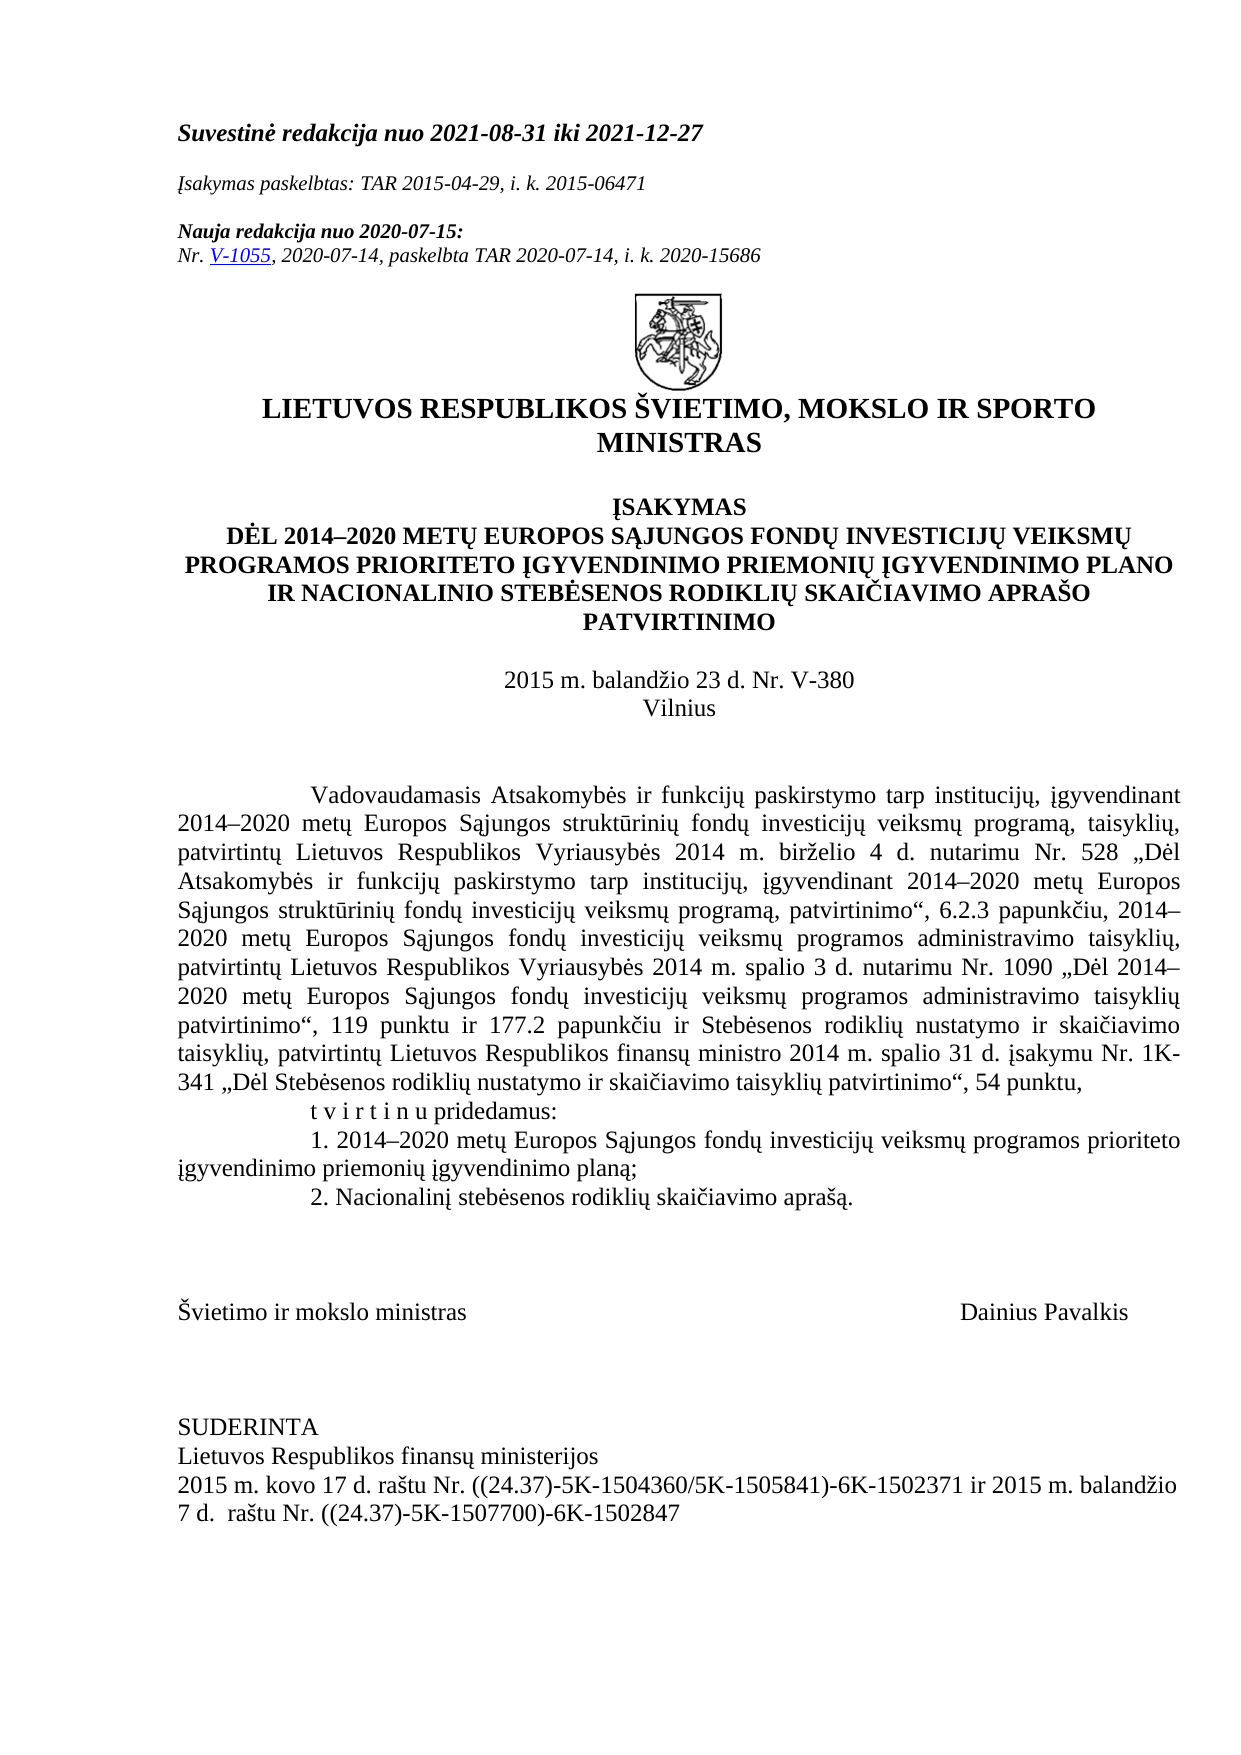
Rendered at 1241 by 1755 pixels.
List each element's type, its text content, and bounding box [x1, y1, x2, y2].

text SUDERINTA [177, 1412, 1181, 1441]
text ĮSAKYMAS [177, 492, 1181, 521]
text 2. Nacionalinį stebėsenos rodiklių skaičiavimo aprašą. [177, 1182, 1181, 1211]
text t v i r t i n u pridedamus: [177, 1096, 1181, 1125]
text Suvestinė redakcija nuo 2021-08-31 iki 2021-12-27 [177, 118, 1181, 147]
text 1. 2014–2020 metų Europos Sąjungos fondų investicijų veiksmų programos prioriteto įgyvendinimo priemonių įgyvendinimo planą; [177, 1125, 1181, 1182]
text LIETUVOS RESPUBLIKOS ŠVIETIMO, MOKSLO IR SPORTO MINISTRAS [177, 392, 1181, 459]
text Vadovaudamasis Atsakomybės ir funkcijų paskirstymo tarp institucijų, įgyvendinant 2014–2020 metų Europos Sąjungos struktūrinių fondų investicijų veiksmų programą, taisyklių, patvirtintų Lietuvos Respublikos Vyriausybės 2014 m. birželio 4 d. nutarimu Nr. 528 „Dėl Atsakomybės ir funkcijų paskirstymo tarp institucijų, įgyvendinant 2014–2020 metų Europos Sąjungos struktūrinių fondų investicijų veiksmų programą, patvirtinimo“, 6.2.3 papunkčiu, 2014–2020 metų Europos Sąjungos fondų investicijų veiksmų programos administravimo taisyklių, patvirtintų Lietuvos Respublikos Vyriausybės 2014 m. spalio 3 d. nutarimu Nr. 1090 „Dėl 2014–2020 metų Europos Sąjungos fondų investicijų veiksmų programos administravimo taisyklių patvirtinimo“, 119 punktu ir 177.2 papunkčiu ir Stebėsenos rodiklių nustatymo ir skaičiavimo taisyklių, patvirtintų Lietuvos Respublikos finansų ministro 2014 m. spalio 31 d. įsakymu Nr. 1K-341 „Dėl Stebėsenos rodiklių nustatymo ir skaičiavimo taisyklių patvirtinimo“, 54 punktu, [177, 780, 1181, 1096]
text Švietimo ir mokslo ministras Dainius Pavalkis [177, 1297, 1181, 1326]
text 2015 m. kovo 17 d. raštu Nr. ((24.37)-5K-1504360/5K-1505841)-6K-1502371 ir 2015 m. balandžio 7 d. raštu Nr. ((24.37)-5K-1507700)-6K-1502847 [177, 1470, 1181, 1527]
text Vilnius [177, 693, 1181, 722]
text Nauja redakcija nuo 2020-07-15: [177, 219, 1181, 243]
text Nr. V-1055, 2020-07-14, paskelbta TAR 2020-07-14, i. k. 2020-15686 [177, 243, 1181, 267]
text Įsakymas paskelbtas: TAR 2015-04-29, i. k. 2015-06471 [177, 171, 1181, 195]
text 2015 m. balandžio 23 d. Nr. V-380 [177, 665, 1181, 693]
text DĖL 2014–2020 METŲ EUROPOS SĄJUNGOS FONDŲ INVESTICIJŲ VEIKSMŲ PROGRAMOS PRIORITETO ĮGYVENDINIMO PRIEMONIŲ ĮGYVENDINIMO PLANO IR NACIONALINIO STEBĖSENOS RODIKLIŲ SKAIČIAVIMO APRAŠO PATVIRTINIMO [177, 521, 1181, 636]
text Lietuvos Respublikos finansų ministerijos [177, 1441, 1181, 1470]
